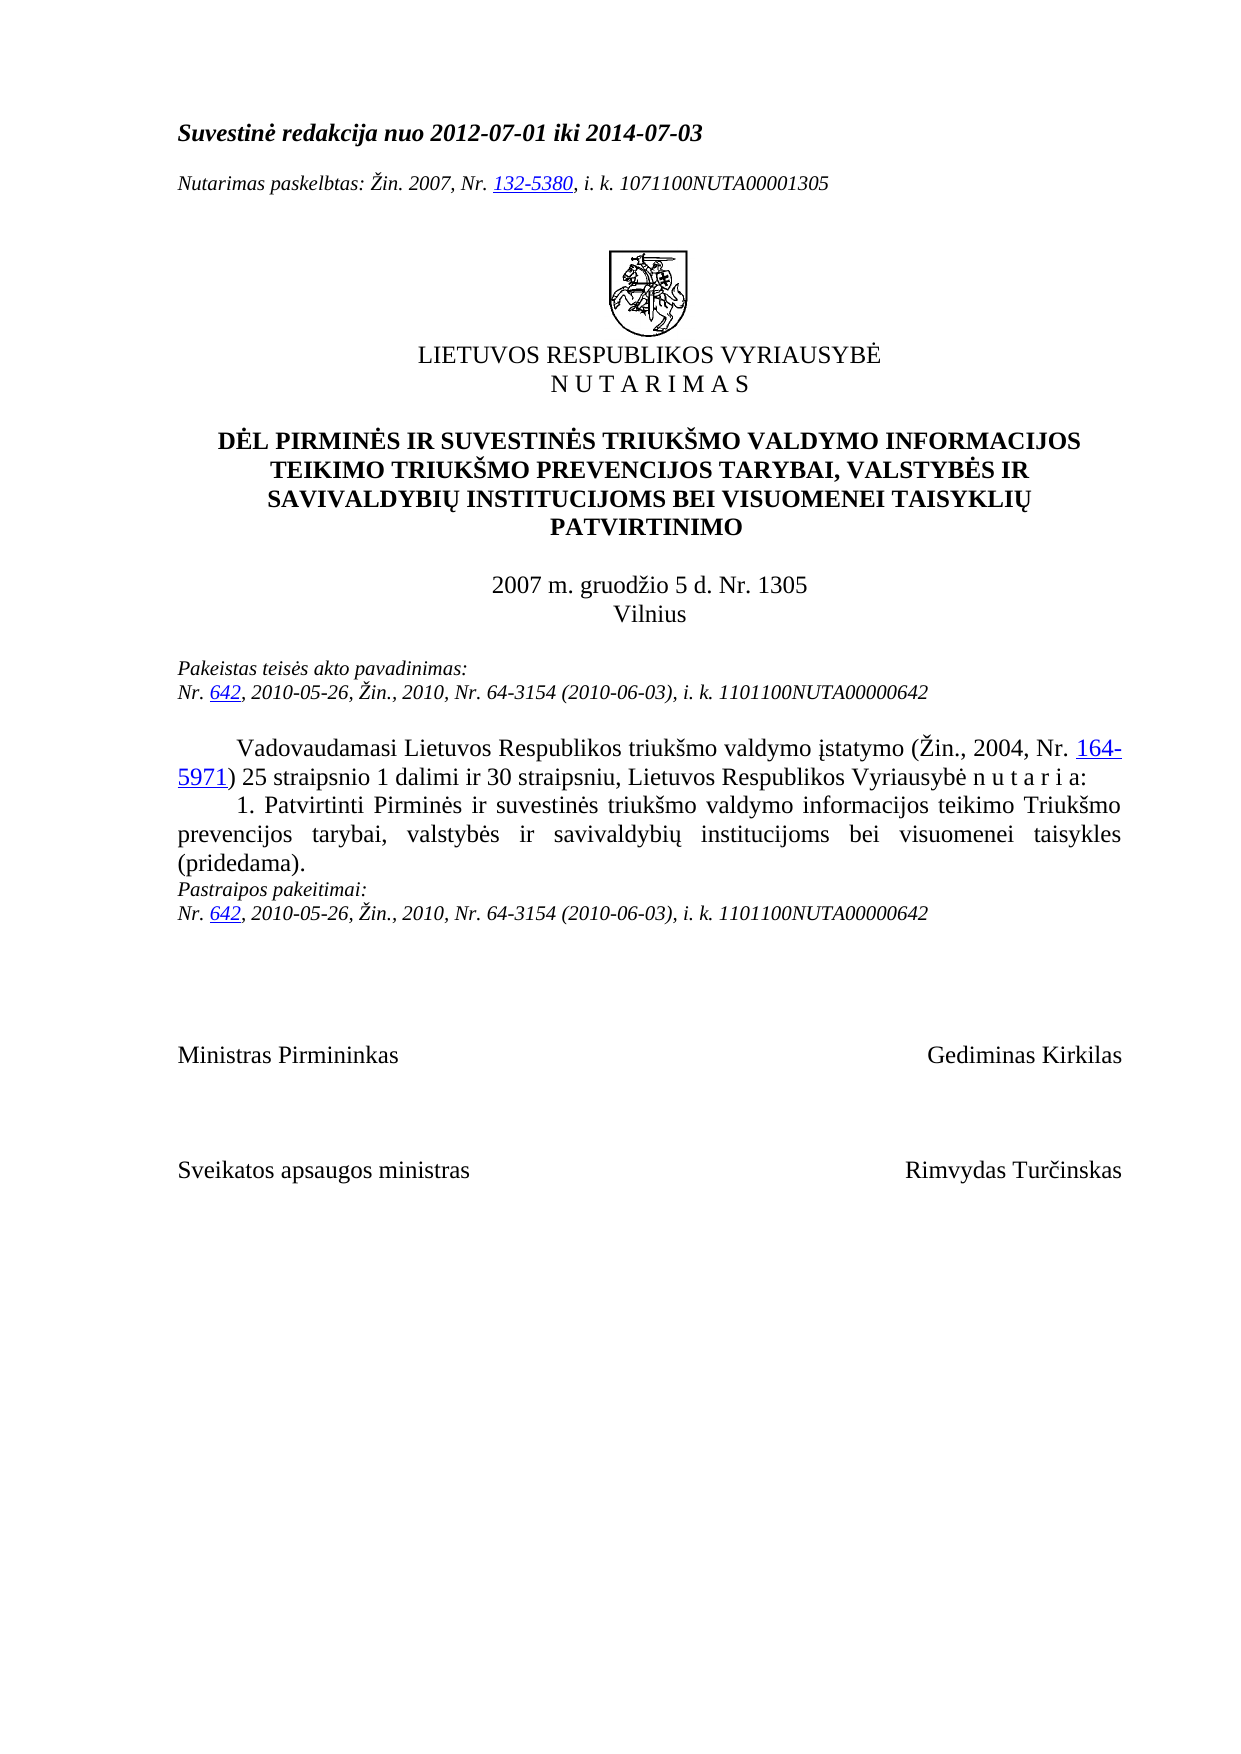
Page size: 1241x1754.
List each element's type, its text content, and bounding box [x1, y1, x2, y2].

text Vadovaudamasi Lietuvos Respublikos triukšmo valdymo įstatymo (Žin., 2004, Nr. 164-5971) 25 straipsnio 1 dalimi ir 30 straipsniu, Lietuvos Respublikos Vyriausybė nutaria: [177, 733, 1122, 791]
text Pakeistas teisės akto pavadinimas: [177, 656, 1122, 680]
text 1. Patvirtinti Pirminės ir suvestinės triukšmo valdymo informacijos teikimo Triukšmo prevencijos tarybai, valstybės ir savivaldybių institucijoms bei visuomenei taisykles (pridedama). [177, 791, 1122, 877]
text Nutarimas paskelbtas: Žin. 2007, Nr. 132-5380, i. k. 1071100NUTA00001305 [177, 171, 1122, 195]
text Sveikatos apsaugos ministras Rimvydas Turčinskas [177, 1155, 1122, 1184]
text Pastraipos pakeitimai: [177, 877, 1122, 901]
text Lietuvos Respublikos Vyriausybė [177, 340, 1122, 369]
text Nr. 642, 2010-05-26, Žin., 2010, Nr. 64-3154 (2010-06-03), i. k. 1101100NUTA00000642 [177, 680, 1122, 704]
text NUTARIMAS [177, 369, 1122, 397]
text DĖL PIRMINĖS IR SUVESTINĖS TRIUKŠMO VALDYMO INFORMACIJOS TEIKIMO TRIUKŠMO PREVENCIJOS TARYBAI, VALSTYBĖS IR SAVIVALDYBIŲ INSTITUCIJOMS BEI VISUOMENEI TAISYKLIŲ PATVIRTINIMO [177, 426, 1122, 541]
text Suvestinė redakcija nuo 2012-07-01 iki 2014-07-03 [177, 118, 1122, 147]
text Ministras Pirmininkas Gediminas Kirkilas [177, 1040, 1122, 1069]
text Nr. 642, 2010-05-26, Žin., 2010, Nr. 64-3154 (2010-06-03), i. k. 1101100NUTA00000642 [177, 901, 1122, 925]
text Vilnius [177, 599, 1122, 627]
text 2007 m. gruodžio 5 d. Nr. 1305 [177, 570, 1122, 599]
